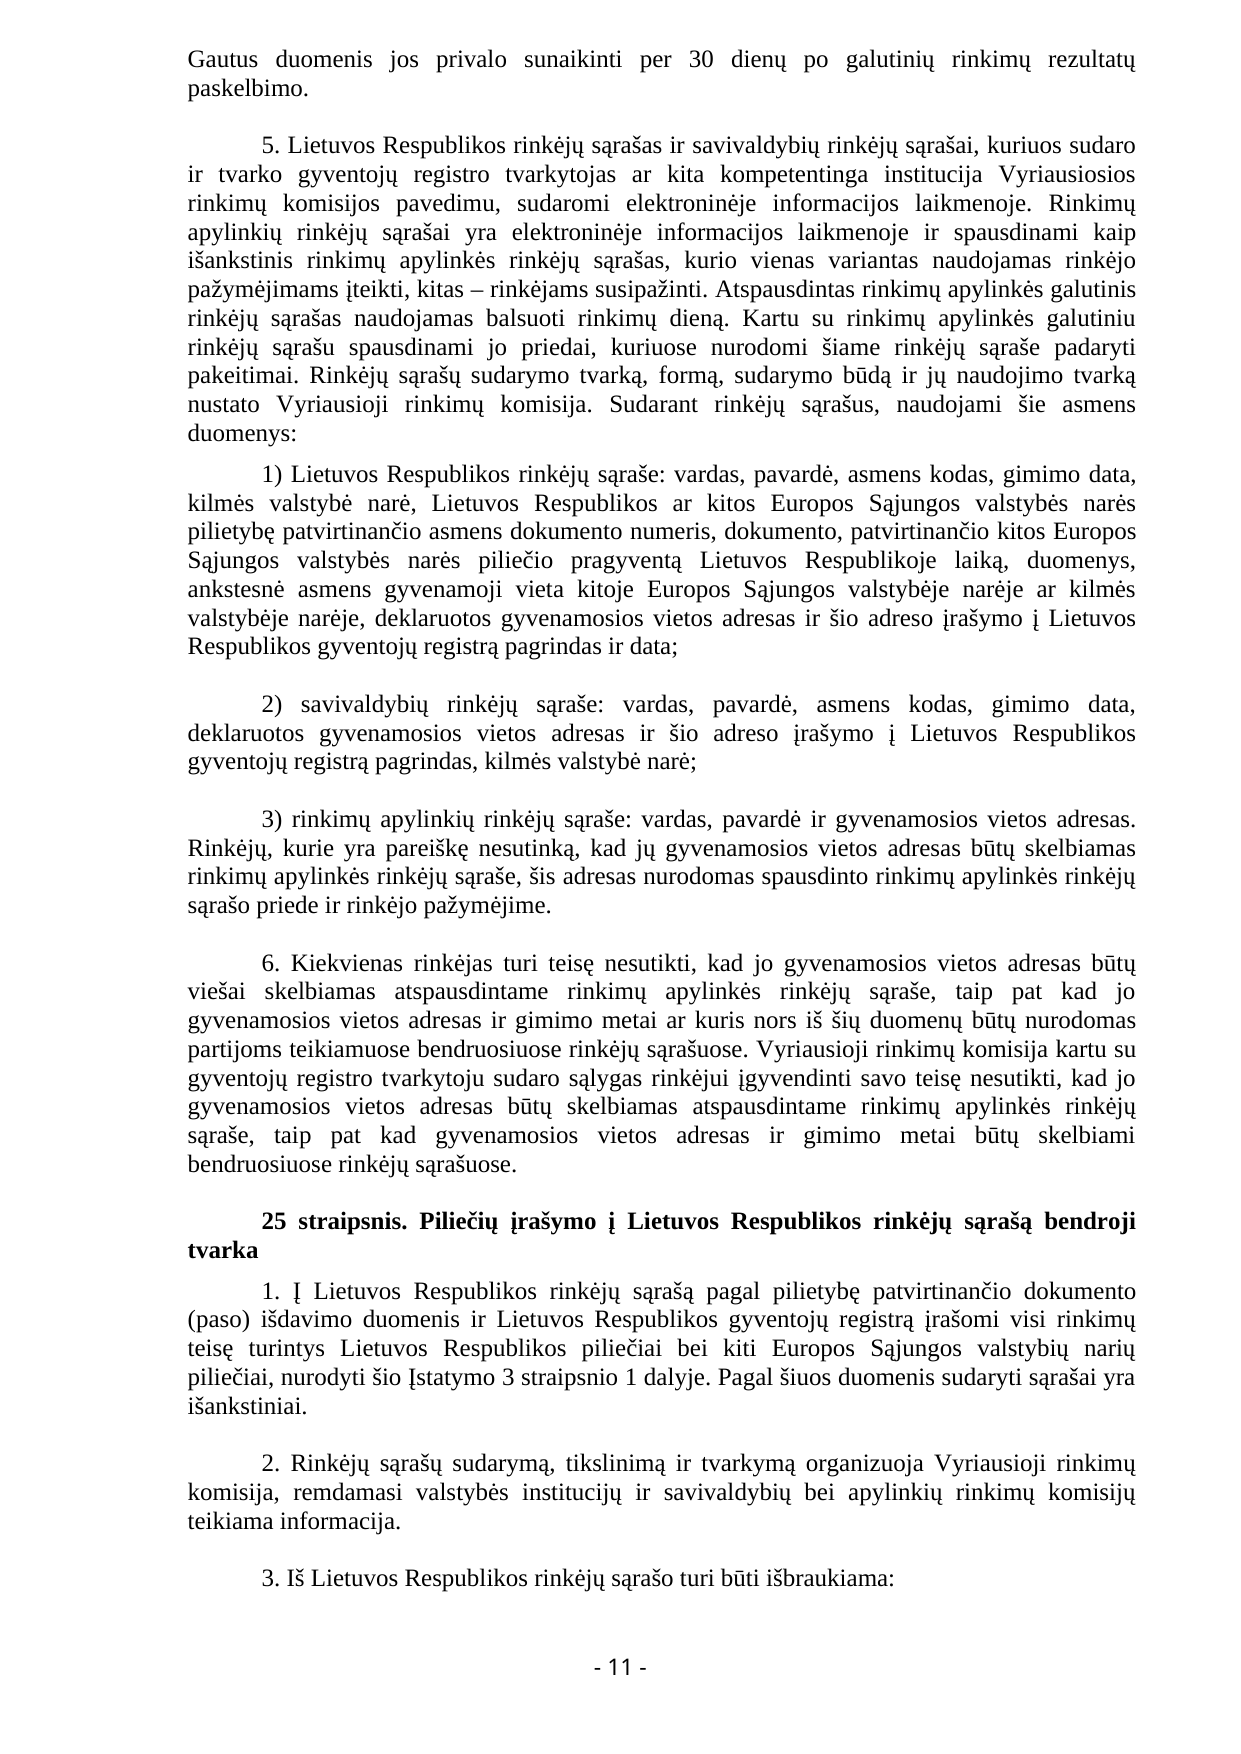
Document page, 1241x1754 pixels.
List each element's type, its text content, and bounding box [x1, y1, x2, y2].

text Gautus duomenis jos privalo sunaikinti per 30 dienų po galutinių rinkimų rezultatų paskelbimo. [187, 44, 1137, 102]
text 1. Į Lietuvos Respublikos rinkėjų sąrašą pagal pilietybę patvirtinančio dokumento (paso) išdavimo duomenis ir Lietuvos Respublikos gyventojų registrą įrašomi visi rinkimų teisę turintys Lietuvos Respublikos piliečiai bei kiti Europos Sąjungos valstybių narių piliečiai, nurodyti šio Įstatymo 3 straipsnio 1 dalyje. Pagal šiuos duomenis sudaryti sąrašai yra išankstiniai. [187, 1276, 1137, 1419]
text 25 straipsnis. Piliečių įrašymo į Lietuvos Respublikos rinkėjų sąrašą bendroji tvarka [187, 1206, 1137, 1264]
text 6. Kiekvienas rinkėjas turi teisę nesutikti, kad jo gyvenamosios vietos adresas būtų viešai skelbiamas atspausdintame rinkimų apylinkės rinkėjų sąraše, taip pat kad jo gyvenamosios vietos adresas ir gimimo metai ar kuris nors iš šių duomenų būtų nurodomas partijoms teikiamuose bendruosiuose rinkėjų sąrašuose. Vyriausioji rinkimų komisija kartu su gyventojų registro tvarkytoju sudaro sąlygas rinkėjui įgyvendinti savo teisę nesutikti, kad jo gyvenamosios vietos adresas būtų skelbiamas atspausdintame rinkimų apylinkės rinkėjų sąraše, taip pat kad gyvenamosios vietos adresas ir gimimo metai būtų skelbiami bendruosiuose rinkėjų sąrašuose. [187, 948, 1137, 1178]
text 2) savivaldybių rinkėjų sąraše: vardas, pavardė, asmens kodas, gimimo data, deklaruotos gyvenamosios vietos adresas ir šio adreso įrašymo į Lietuvos Respublikos gyventojų registrą pagrindas, kilmės valstybė narė; [187, 689, 1137, 775]
text 3. Iš Lietuvos Respublikos rinkėjų sąrašo turi būti išbraukiama: [187, 1563, 1137, 1592]
text 2. Rinkėjų sąrašų sudarymą, tikslinimą ir tvarkymą organizuoja Vyriausioji rinkimų komisija, remdamasi valstybės institucijų ir savivaldybių bei apylinkių rinkimų komisijų teikiama informacija. [187, 1448, 1137, 1534]
text 3) rinkimų apylinkių rinkėjų sąraše: vardas, pavardė ir gyvenamosios vietos adresas. Rinkėjų, kurie yra pareiškę nesutinką, kad jų gyvenamosios vietos adresas būtų skelbiamas rinkimų apylinkės rinkėjų sąraše, šis adresas nurodomas spausdinto rinkimų apylinkės rinkėjų sąrašo priede ir rinkėjo pažymėjime. [187, 804, 1137, 919]
text 1) Lietuvos Respublikos rinkėjų sąraše: vardas, pavardė, asmens kodas, gimimo data, kilmės valstybė narė, Lietuvos Respublikos ar kitos Europos Sąjungos valstybės narės pilietybę patvirtinančio asmens dokumento numeris, dokumento, patvirtinančio kitos Europos Sąjungos valstybės narės piliečio pragyventą Lietuvos Respublikoje laiką, duomenys, ankstesnė asmens gyvenamoji vieta kitoje Europos Sąjungos valstybėje narėje ar kilmės valstybėje narėje, deklaruotos gyvenamosios vietos adresas ir šio adreso įrašymo į Lietuvos Respublikos gyventojų registrą pagrindas ir data; [187, 459, 1137, 660]
text 5. Lietuvos Respublikos rinkėjų sąrašas ir savivaldybių rinkėjų sąrašai, kuriuos sudaro ir tvarko gyventojų registro tvarkytojas ar kita kompetentinga institucija Vyriausiosios rinkimų komisijos pavedimu, sudaromi elektroninėje informacijos laikmenoje. Rinkimų apylinkių rinkėjų sąrašai yra elektroninėje informacijos laikmenoje ir spausdinami kaip išankstinis rinkimų apylinkės rinkėjų sąrašas, kurio vienas variantas naudojamas rinkėjo pažymėjimams įteikti, kitas – rinkėjams susipažinti. Atspausdintas rinkimų apylinkės galutinis rinkėjų sąrašas naudojamas balsuoti rinkimų dieną. Kartu su rinkimų apylinkės galutiniu rinkėjų sąrašu spausdinami jo priedai, kuriuose nurodomi šiame rinkėjų sąraše padaryti pakeitimai. Rinkėjų sąrašų sudarymo tvarką, formą, sudarymo būdą ir jų naudojimo tvarką nustato Vyriausioji rinkimų komisija. Sudarant rinkėjų sąrašus, naudojami šie asmens duomenys: [187, 131, 1137, 447]
